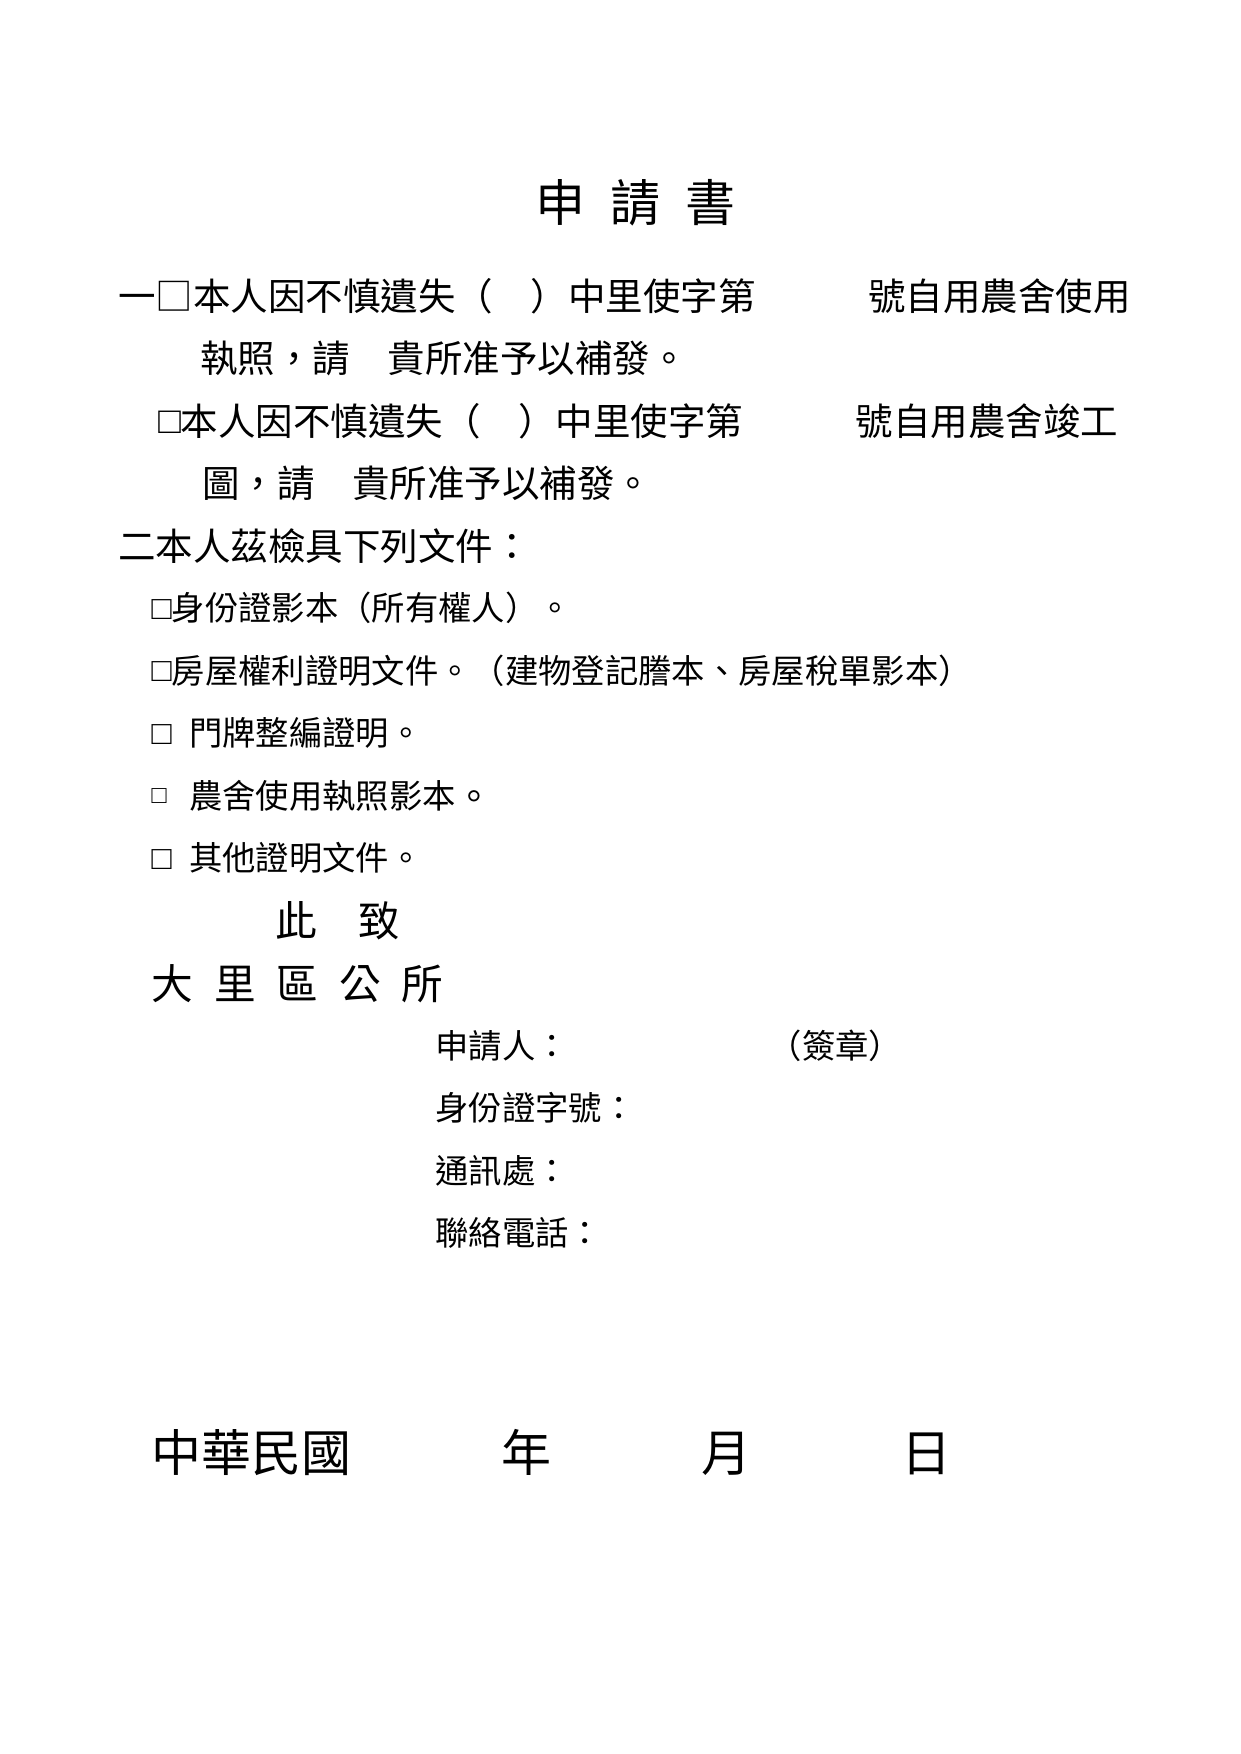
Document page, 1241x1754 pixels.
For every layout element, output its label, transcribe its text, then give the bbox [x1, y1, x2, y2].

text 此 致 [275, 877, 1152, 939]
text 申請人： （簽章） [435, 1002, 1152, 1064]
text 大 里 區 公 所 [151, 939, 1152, 1002]
list 農舍使用執照影本。 [151, 752, 1152, 814]
text □本人因不慎遺失（ ）中里使字第 號自用農舍竣工圖，請 貴所准予以補發。 [158, 377, 1152, 502]
list 其他證明文件。 [151, 814, 1152, 877]
text 聯絡電話： [435, 1189, 1152, 1252]
text 申 請 書 [118, 127, 1152, 252]
text 二本人茲檢具下列文件： [118, 502, 1152, 564]
text 身份證字號： [435, 1064, 1152, 1127]
text 一□本人因不慎遺失（ ）中里使字第 號自用農舍使用執照，請 貴所准予以補發。 [118, 252, 1152, 377]
list 門牌整編證明。 [151, 689, 1152, 752]
text □身份證影本（所有權人）。 [118, 564, 1152, 627]
text 中華民國 年 月 日 [151, 1377, 1152, 1502]
text 通訊處： [435, 1127, 1152, 1189]
text □房屋權利證明文件。（建物登記謄本、房屋稅單影本） [118, 627, 1152, 689]
